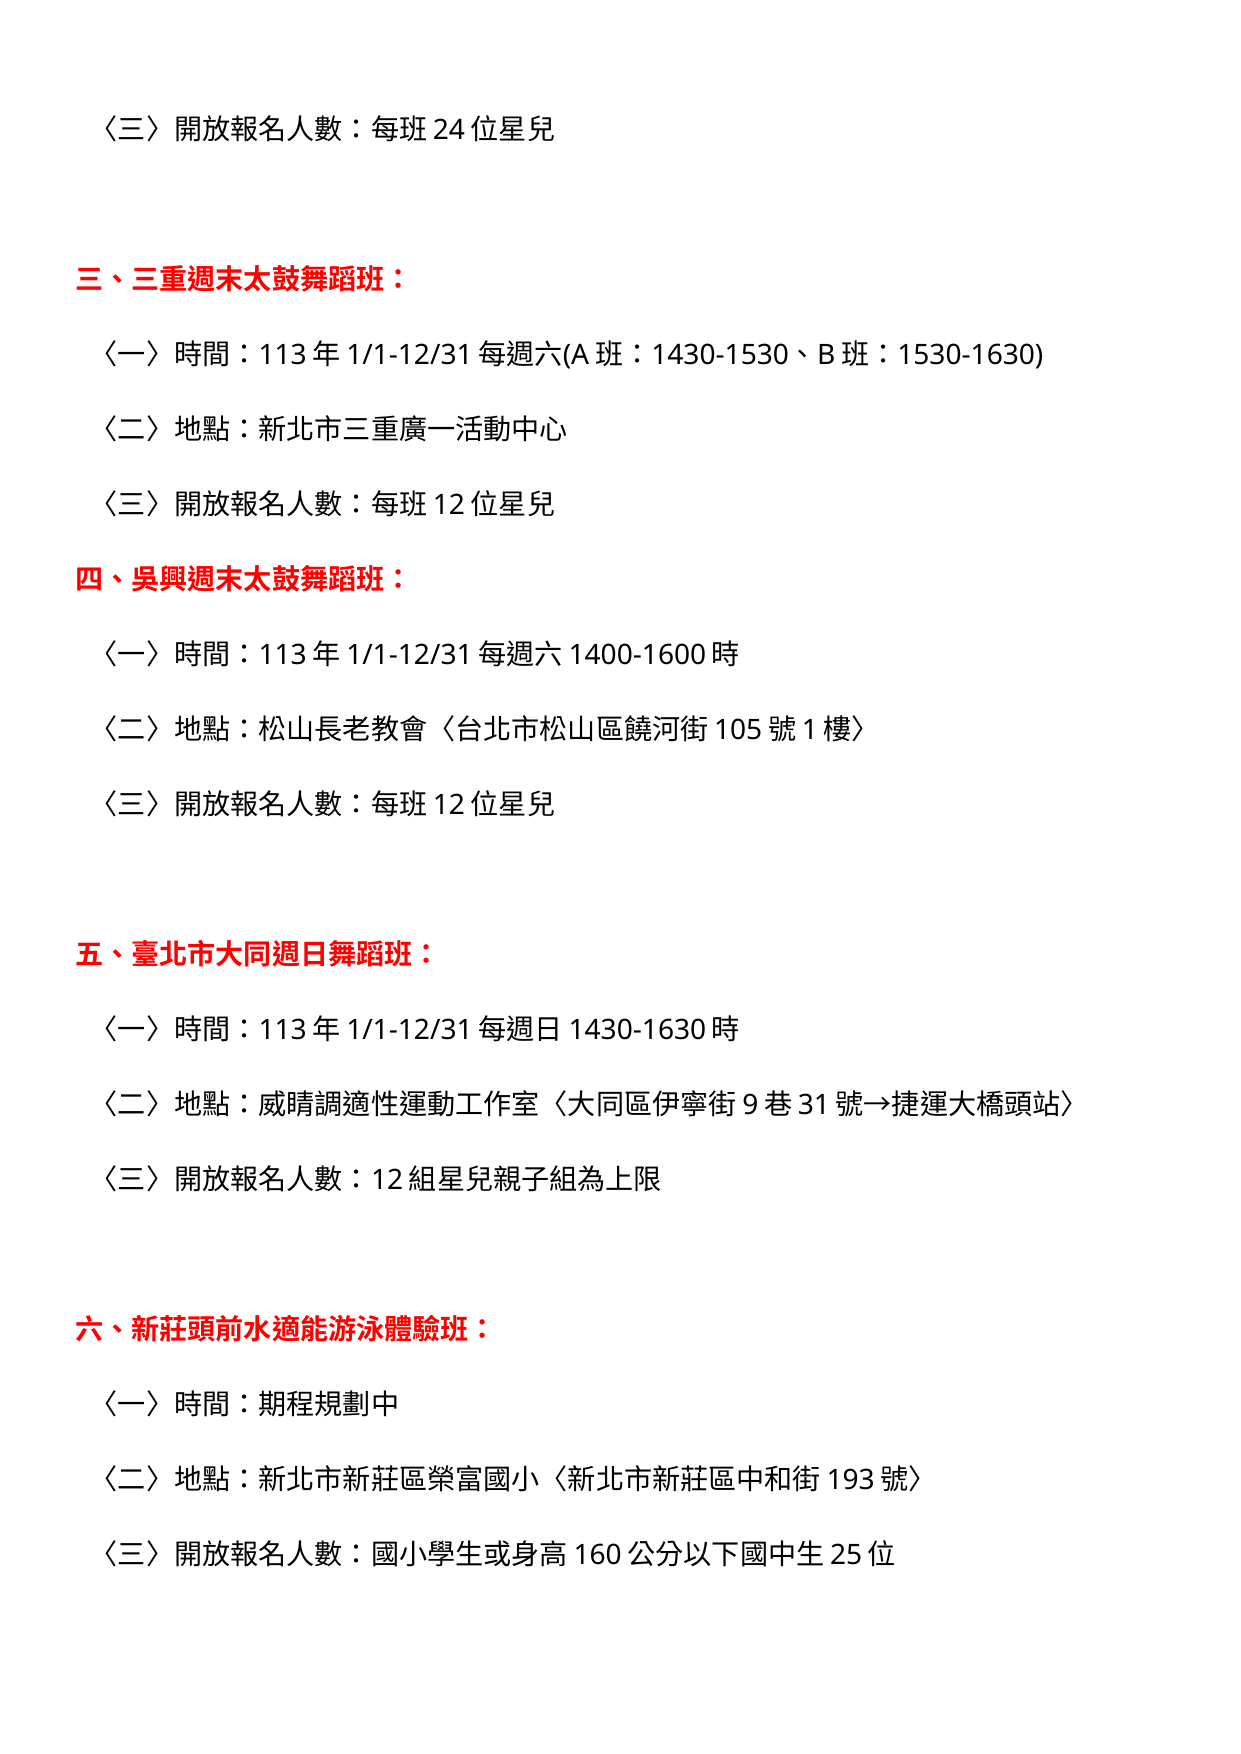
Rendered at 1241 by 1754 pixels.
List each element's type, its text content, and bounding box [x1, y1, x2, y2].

text 〈三〉開放報名人數：每班24位星兒 [75, 89, 1165, 164]
text 〈一〉時間：113年1/1-12/31每週六1400-1600時 [75, 614, 1165, 689]
text 〈二〉地點：新北市三重廣一活動中心 [75, 389, 1165, 464]
text 〈三〉開放報名人數：12組星兒親子組為上限 [75, 1139, 1165, 1214]
text 五、臺北市大同週日舞蹈班： [75, 914, 1165, 989]
text 〈二〉地點：松山長老教會〈台北市松山區饒河街105號1樓〉 [75, 689, 1165, 764]
text 〈一〉時間：113年1/1-12/31每週六(A班：1430-1530、B班：1530-1630) [75, 314, 1165, 389]
text 六、新莊頭前水適能游泳體驗班： [75, 1289, 1165, 1364]
text 〈三〉開放報名人數：每班12位星兒 [75, 764, 1165, 839]
text 〈二〉地點：威睛調適性運動工作室〈大同區伊寧街9巷31號→捷運大橋頭站〉 [75, 1064, 1165, 1139]
text 〈一〉時間：期程規劃中 [75, 1364, 1165, 1439]
text 四、吳興週末太鼓舞蹈班： [75, 539, 1165, 614]
text 〈一〉時間：113年1/1-12/31每週日1430-1630時 [75, 989, 1165, 1064]
text 〈三〉開放報名人數：每班12位星兒 [75, 464, 1165, 539]
text 三、三重週末太鼓舞蹈班： [75, 239, 1165, 314]
text 〈三〉開放報名人數：國小學生或身高160公分以下國中生25位 [75, 1514, 1165, 1589]
text 〈二〉地點：新北市新莊區榮富國小〈新北市新莊區中和街193號〉 [75, 1439, 1165, 1514]
